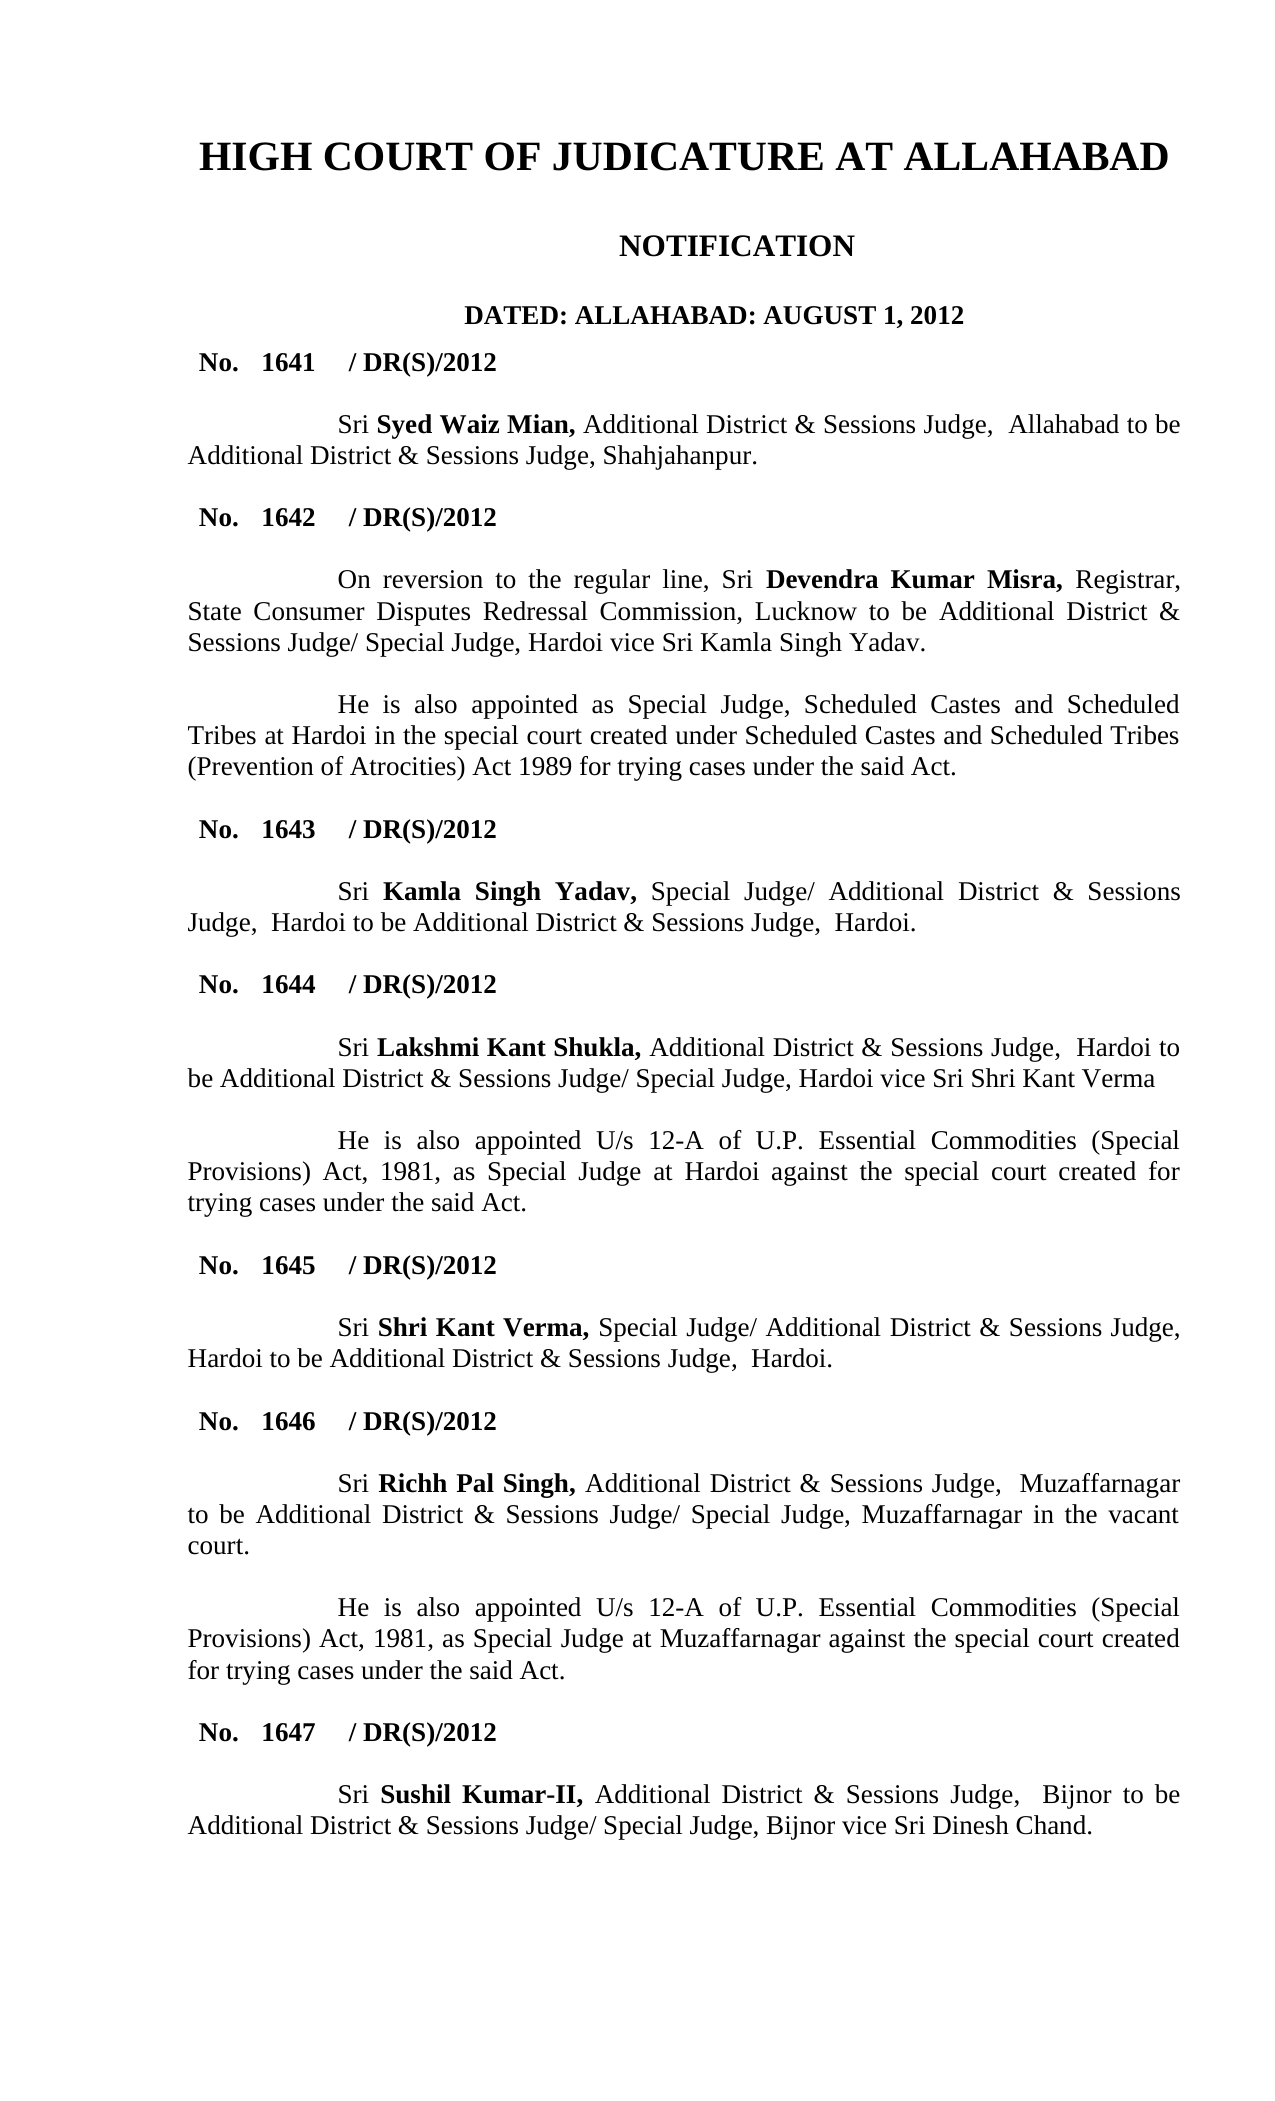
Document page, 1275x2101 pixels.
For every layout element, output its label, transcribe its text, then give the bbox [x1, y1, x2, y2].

table_header / DR(S)/2012 [338, 346, 737, 377]
table_header 1645 [250, 1249, 337, 1280]
text Sri Kamla Singh Yadav, Special Judge/ Additional District & Sessions Judge, Hardoi to be Additional District & Sessions Judge, Hardoi. [187, 875, 1181, 937]
table_header / DR(S)/2012 [338, 969, 737, 1000]
subtitle DATED: ALLAHABAD: AUGUST 1, 2012 [187, 299, 1181, 330]
table_header No. [188, 501, 250, 532]
table_header 1646 [250, 1405, 337, 1436]
text Sri Sushil Kumar-II, Additional District & Sessions Judge, Bijnor to be Additional District & Sessions Judge/ Special Judge, Bijnor vice Sri Dinesh Chand. [187, 1778, 1181, 1841]
text Sri Lakshmi Kant Shukla, Additional District & Sessions Judge, Hardoi to be Additional District & Sessions Judge/ Special Judge, Hardoi vice Sri Shri Kant Verma [187, 1031, 1181, 1093]
table_header No. [188, 346, 250, 377]
table_header No. [188, 813, 250, 844]
text Sri Richh Pal Singh, Additional District & Sessions Judge, Muzaffarnagar to be Additional District & Sessions Judge/ Special Judge, Muzaffarnagar in the vacant court. [187, 1467, 1181, 1560]
table_header / DR(S)/2012 [338, 1249, 737, 1280]
table_header / DR(S)/2012 [338, 1716, 737, 1747]
text Sri Syed Waiz Mian, Additional District & Sessions Judge, Allahabad to be Additional District & Sessions Judge, Shahjahanpur. [187, 408, 1181, 470]
text He is also appointed U/s 12-A of U.P. Essential Commodities (Special Provisions) Act, 1981, as Special Judge at Hardoi against the special court created for trying cases under the said Act. [187, 1124, 1181, 1218]
table_header / DR(S)/2012 [338, 813, 737, 844]
table_header No. [188, 1249, 250, 1280]
table_header 1643 [250, 813, 337, 844]
text On reversion to the regular line, Sri Devendra Kumar Misra, Registrar, State Consumer Disputes Redressal Commission, Lucknow to be Additional District & Sessions Judge/ Special Judge, Hardoi vice Sri Kamla Singh Yadav. [187, 564, 1181, 657]
text HIGH COURT OF JUDICATURE AT ALLAHABAD [187, 131, 1181, 179]
table_header 1642 [250, 501, 337, 532]
table_header No. [188, 1405, 250, 1436]
text Sri Shri Kant Verma, Special Judge/ Additional District & Sessions Judge, Hardoi to be Additional District & Sessions Judge, Hardoi. [187, 1311, 1181, 1373]
table_header 1647 [250, 1716, 337, 1747]
table_header No. [188, 969, 250, 1000]
table_header No. [188, 1716, 250, 1747]
text He is also appointed as Special Judge, Scheduled Castes and Scheduled Tribes at Hardoi in the special court created under Scheduled Castes and Scheduled Tribes (Prevention of Atrocities) Act 1989 for trying cases under the said Act. [187, 688, 1181, 782]
table_header 1644 [250, 969, 337, 1000]
table_header / DR(S)/2012 [338, 1405, 737, 1436]
table_header 1641 [250, 346, 337, 377]
text He is also appointed U/s 12-A of U.P. Essential Commodities (Special Provisions) Act, 1981, as Special Judge at Muzaffarnagar against the special court created for trying cases under the said Act. [187, 1591, 1181, 1685]
subtitle NOTIFICATION [187, 227, 1181, 263]
table_header / DR(S)/2012 [338, 501, 737, 532]
